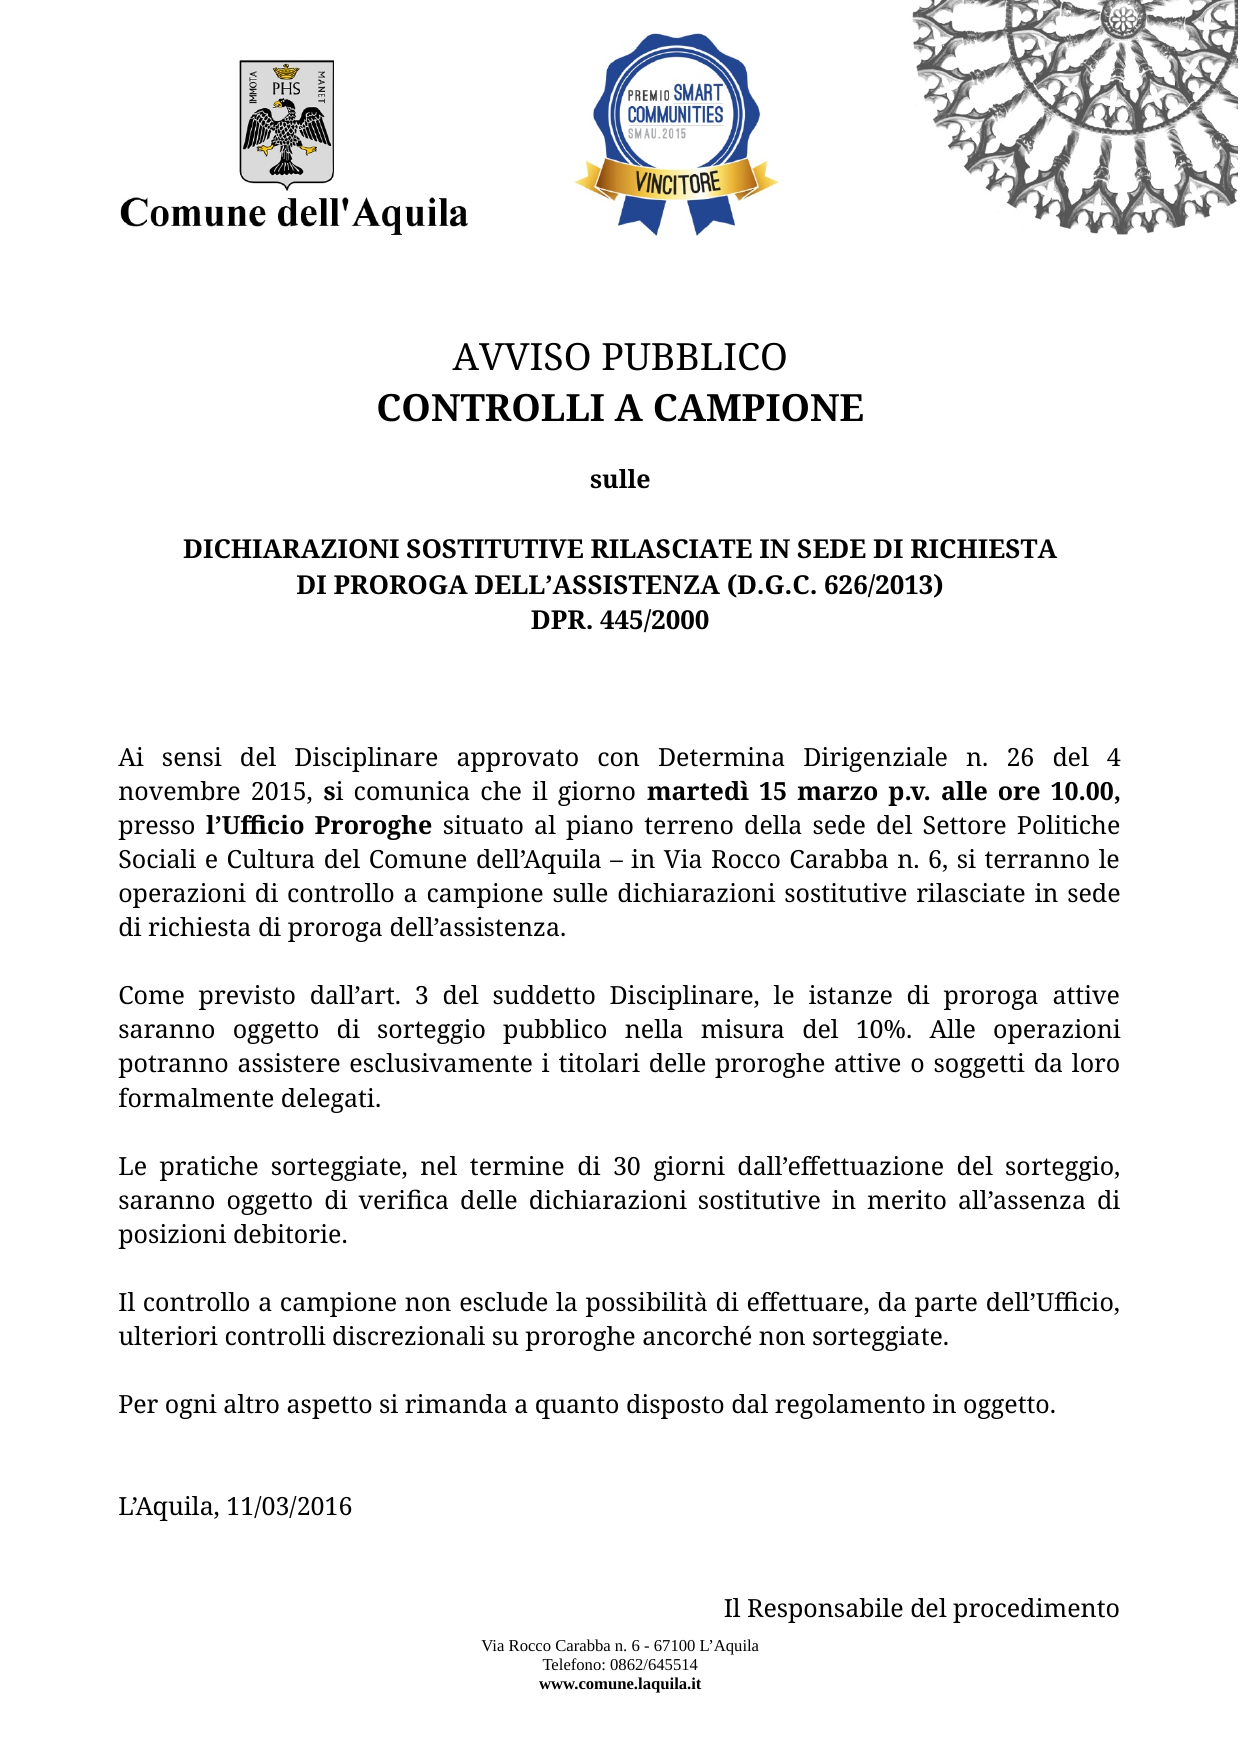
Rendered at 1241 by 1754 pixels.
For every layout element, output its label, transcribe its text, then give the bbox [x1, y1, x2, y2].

text DPR. 445/2000 [118, 602, 1122, 637]
text DICHIARAZIONI SOSTITUTIVE RILASCIATE IN SEDE DI RICHIESTA [118, 531, 1122, 566]
text AVVISO PUBBLICO [118, 330, 1122, 381]
text Come previsto dall’art. 3 del suddetto Disciplinare, le istanze di proroga attive saranno oggetto di sorteggio pubblico nella misura del 10%. Alle operazioni potranno assistere esclusivamente i titolari delle proroghe attive o soggetti da loro formalmente delegati. [118, 978, 1122, 1114]
text DI PROROGA DELL’ASSISTENZA (D.G.C. 626/2013) [118, 566, 1122, 602]
text Le pratiche sorteggiate, nel termine di 30 giorni dall’effettuazione del sorteggio, saranno oggetto di verifica delle dichiarazioni sostitutive in merito all’assenza di posizioni debitorie. [118, 1148, 1122, 1251]
text Il Responsabile del procedimento [723, 1523, 1122, 1625]
text CONTROLLI A CAMPIONE [118, 381, 1122, 461]
picture [0, 0, 1238, 236]
text sulle [118, 461, 1122, 495]
text Il controllo a campione non esclude la possibilità di effettuare, da parte dell’Ufficio, ulteriori controlli discrezionali su proroghe ancorché non sorteggiate. [118, 1284, 1122, 1353]
text Ai sensi del Disciplinare approvato con Determina Dirigenziale n. 26 del 4 novembre 2015, si comunica che il giorno martedì 15 marzo p.v. alle ore 10.00, presso l’Ufficio Proroghe situato al piano terreno della sede del Settore Politiche Sociali e Cultura del Comune dell’Aquila – in Via Rocco Carabba n. 6, si terranno le operazioni di controllo a campione sulle dichiarazioni sostitutive rilasciate in sede di richiesta di proroga dell’assistenza. [118, 739, 1122, 944]
text Per ogni altro aspetto si rimanda a quanto disposto dal regolamento in oggetto. [118, 1387, 1122, 1421]
text L’Aquila, 11/03/2016 [118, 1489, 1122, 1523]
